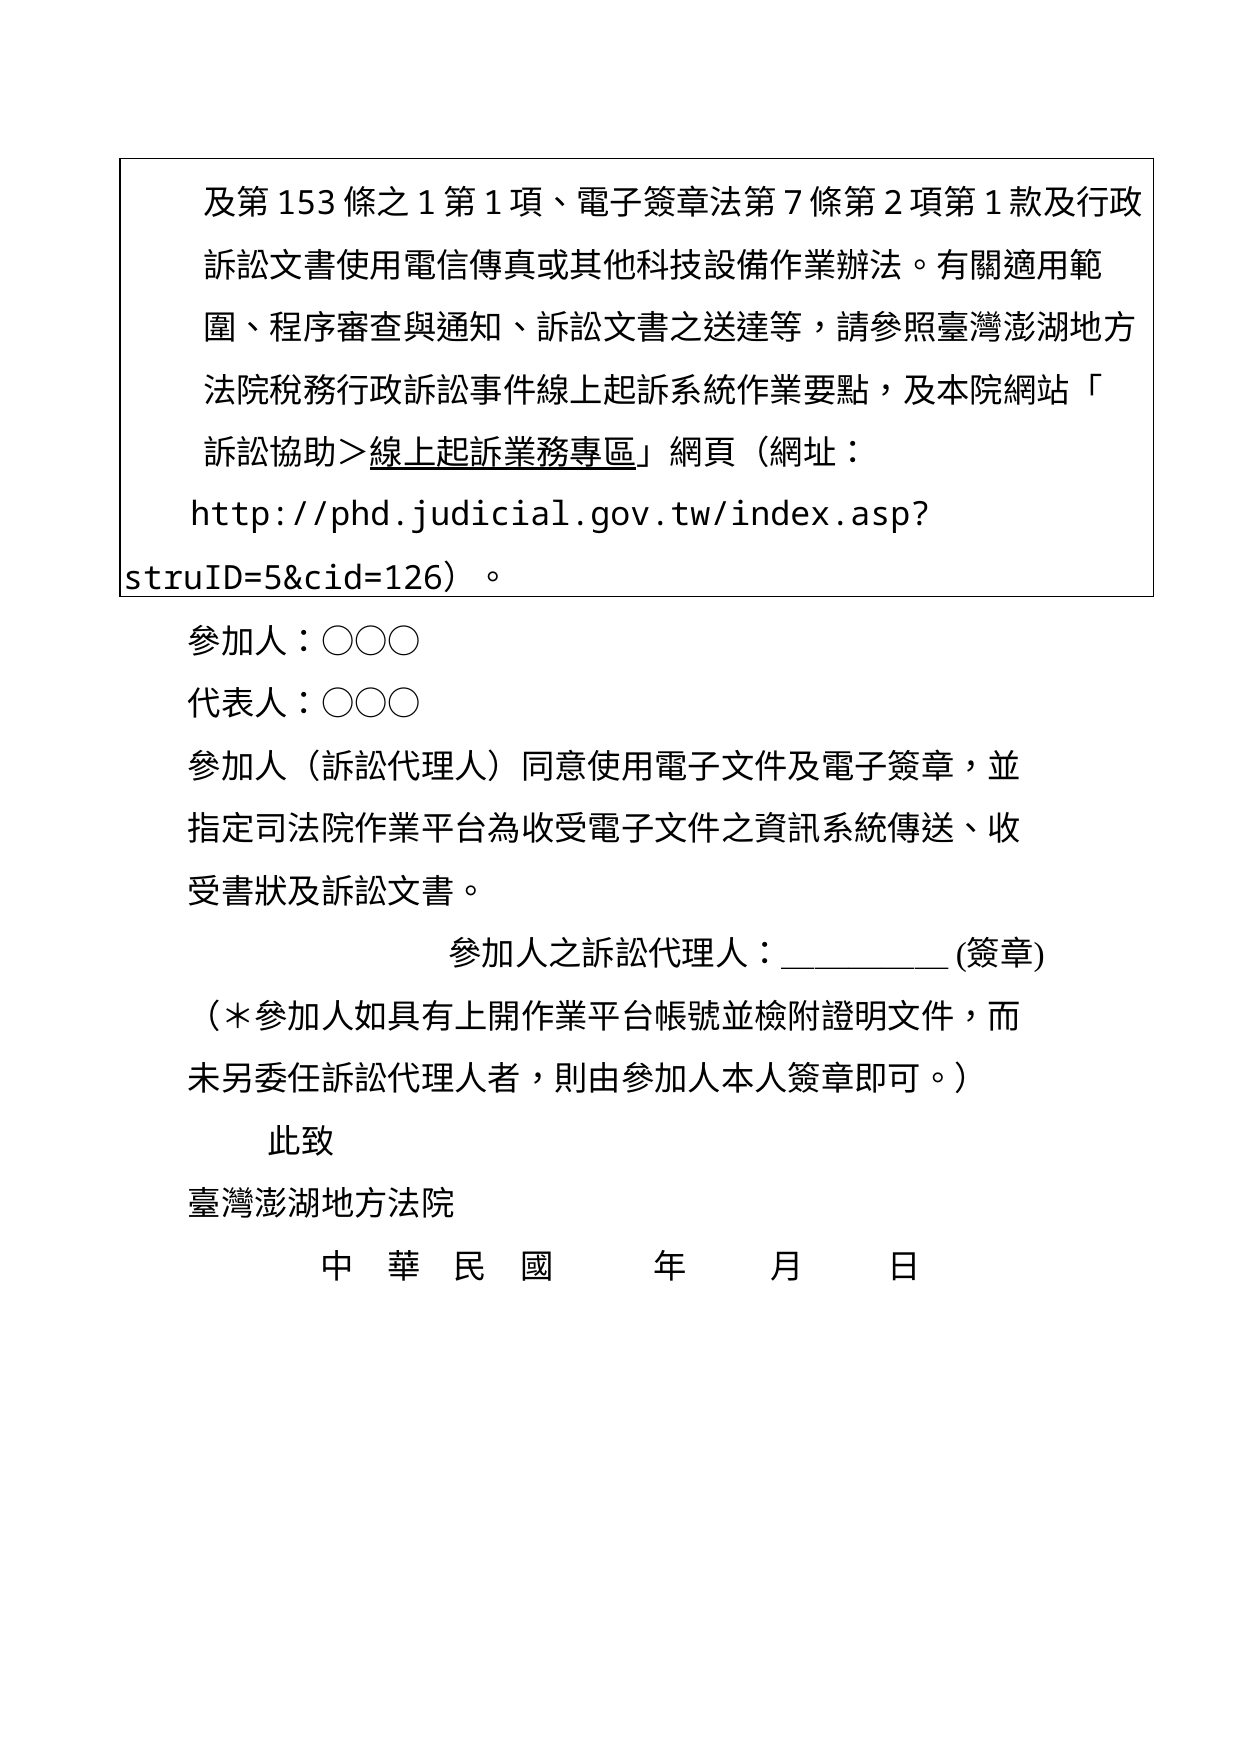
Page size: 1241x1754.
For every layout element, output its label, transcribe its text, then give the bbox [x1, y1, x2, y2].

text （＊參加人如具有上開作業平台帳號並檢附證明文件，而未另委任訴訟代理人者，則由參加人本人簽章即可。） [187, 972, 1053, 1097]
text 參加人之訴訟代理人：＿＿＿＿＿ (簽章) [187, 910, 1053, 972]
text 代表人：○○○ [187, 660, 1053, 722]
text 參加人（訴訟代理人）同意使用電子文件及電子簽章，並指定司法院作業平台為收受電子文件之資訊系統傳送、收受書狀及訴訟文書。 [187, 722, 1053, 910]
text 臺灣澎湖地方法院 [187, 1160, 1053, 1222]
table_header 及第153條之1第1項、電子簽章法第7條第2項第1款及行政 訴訟文書使用電信傳真或其他科技設備作業辦法。有關適用範 圍、程序審查與通知、訴訟文書之送達等，請參照臺灣澎湖地方 法院稅務行政訴訟事件線上起訴系統作業要點，及本院網站「 訴訟協助＞線上起訴業務專區」網頁（網址： http://phd.judicial.gov.tw/index.asp?struID=5&cid=126）。 [121, 159, 1153, 596]
text 中 華 民 國 年 月 日 [187, 1222, 1053, 1285]
text 此致 [187, 1097, 1053, 1160]
text 參加人：○○○ [187, 597, 1053, 660]
